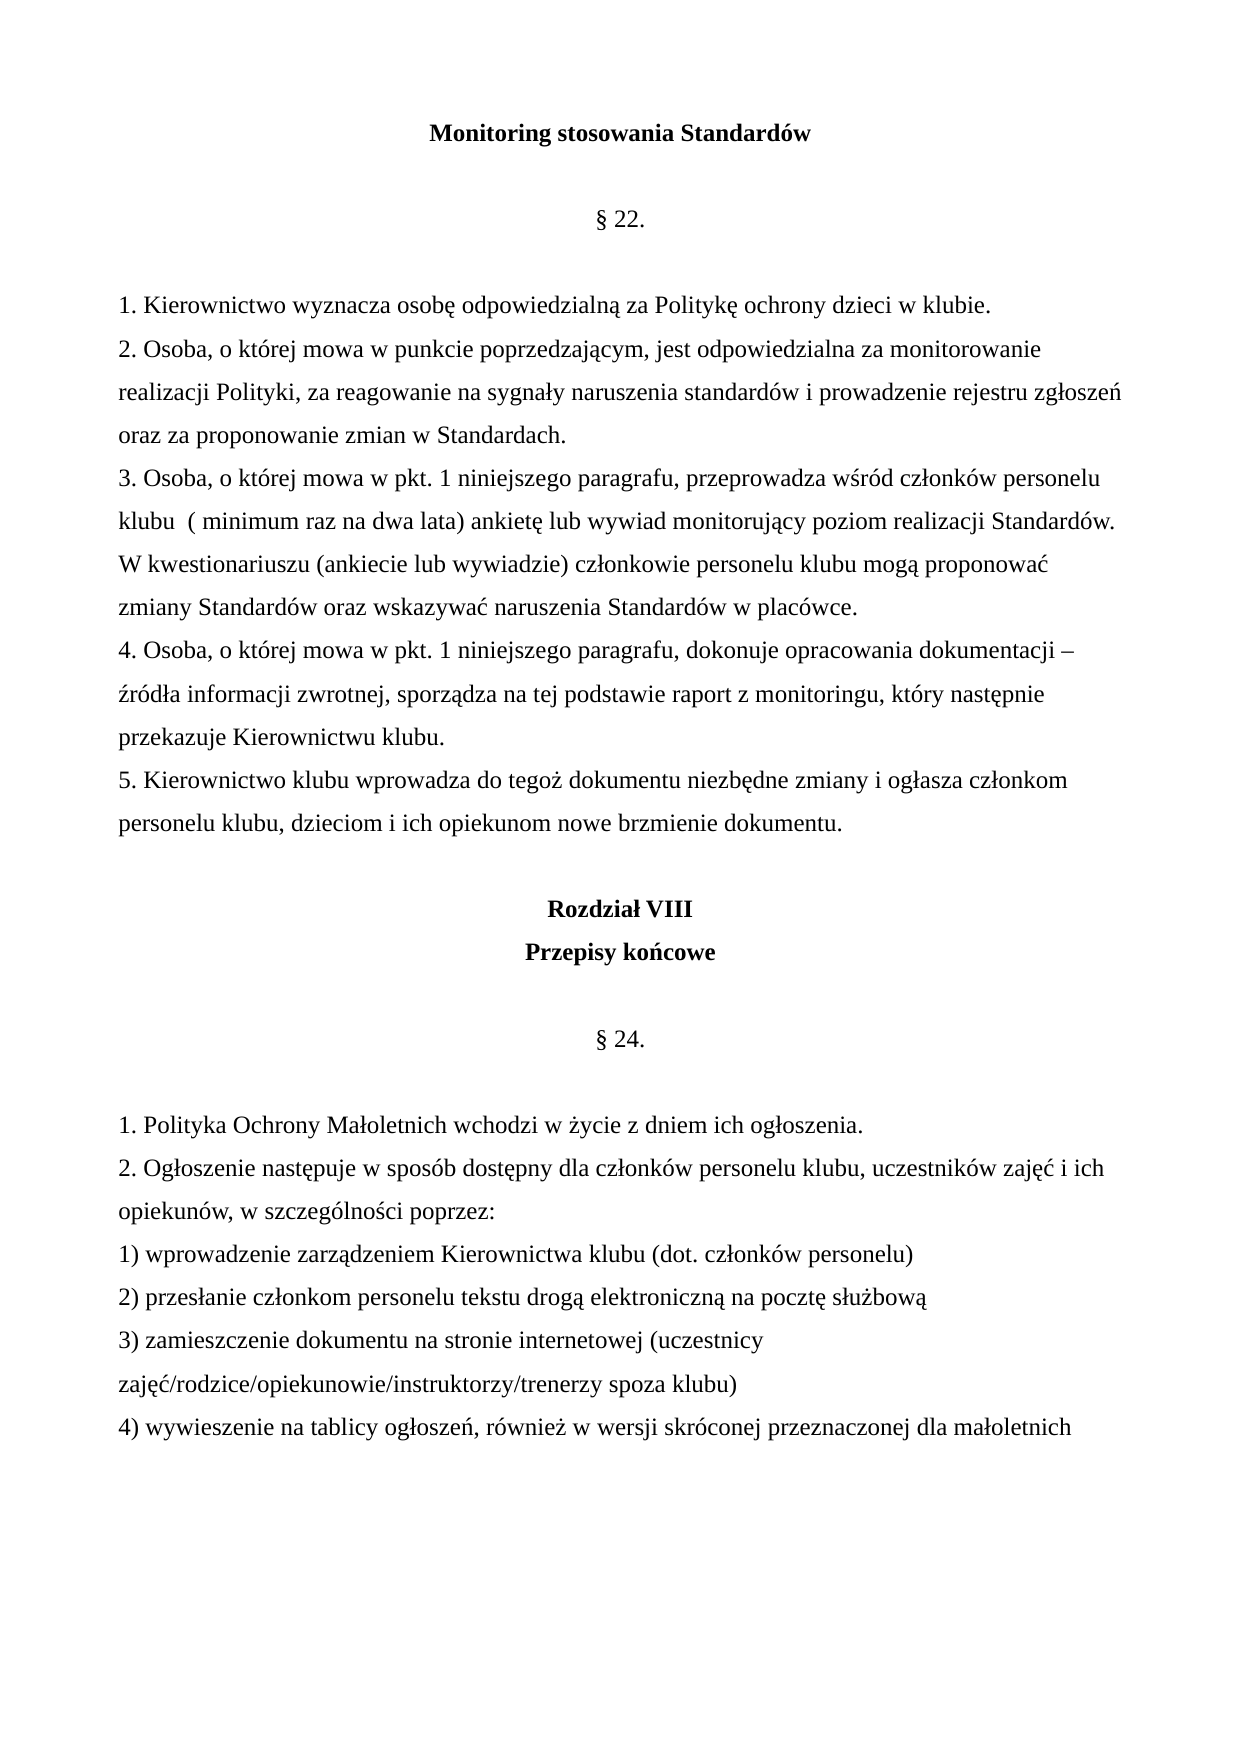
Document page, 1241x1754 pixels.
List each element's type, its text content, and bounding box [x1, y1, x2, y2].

text 3) zamieszczenie dokumentu na stronie internetowej (uczestnicy zajęć/rodzice/opiekunowie/instruktorzy/trenerzy spoza klubu) [118, 1326, 1122, 1397]
text § 22. [118, 204, 1122, 233]
text Monitoring stosowania Standardów [118, 118, 1122, 147]
text 2. Osoba, o której mowa w punkcie poprzedzającym, jest odpowiedzialna za monitorowanie realizacji Polityki, za reagowanie na sygnały naruszenia standardów i prowadzenie rejestru zgłoszeń oraz za proponowanie zmian w Standardach. [118, 334, 1122, 449]
text § 24. [118, 1024, 1122, 1052]
text Przepisy końcowe [118, 937, 1122, 966]
text Rozdział VIII [118, 894, 1122, 923]
text 1. Kierownictwo wyznacza osobę odpowiedzialną za Politykę ochrony dzieci w klubie. [118, 291, 1122, 319]
text 1) wprowadzenie zarządzeniem Kierownictwa klubu (dot. członków personelu) [118, 1239, 1122, 1268]
text 3. Osoba, o której mowa w pkt. 1 niniejszego paragrafu, przeprowadza wśród członków personelu klubu ( minimum raz na dwa lata) ankietę lub wywiad monitorujący poziom realizacji Standardów. W kwestionariuszu (ankiecie lub wywiadzie) członkowie personelu klubu mogą proponować zmiany Standardów oraz wskazywać naruszenia Standardów w placówce. [118, 463, 1122, 621]
text 2. Ogłoszenie następuje w sposób dostępny dla członków personelu klubu, uczestników zajęć i ich opiekunów, w szczególności poprzez: [118, 1153, 1122, 1225]
text 4) wywieszenie na tablicy ogłoszeń, również w wersji skróconej przeznaczonej dla małoletnich [118, 1412, 1122, 1441]
text 5. Kierownictwo klubu wprowadza do tegoż dokumentu niezbędne zmiany i ogłasza członkom personelu klubu, dzieciom i ich opiekunom nowe brzmienie dokumentu. [118, 765, 1122, 837]
text 4. Osoba, o której mowa w pkt. 1 niniejszego paragrafu, dokonuje opracowania dokumentacji – źródła informacji zwrotnej, sporządza na tej podstawie raport z monitoringu, który następnie przekazuje Kierownictwu klubu. [118, 636, 1122, 751]
text 2) przesłanie członkom personelu tekstu drogą elektroniczną na pocztę służbową [118, 1282, 1122, 1311]
text 1. Polityka Ochrony Małoletnich wchodzi w życie z dniem ich ogłoszenia. [118, 1110, 1122, 1139]
